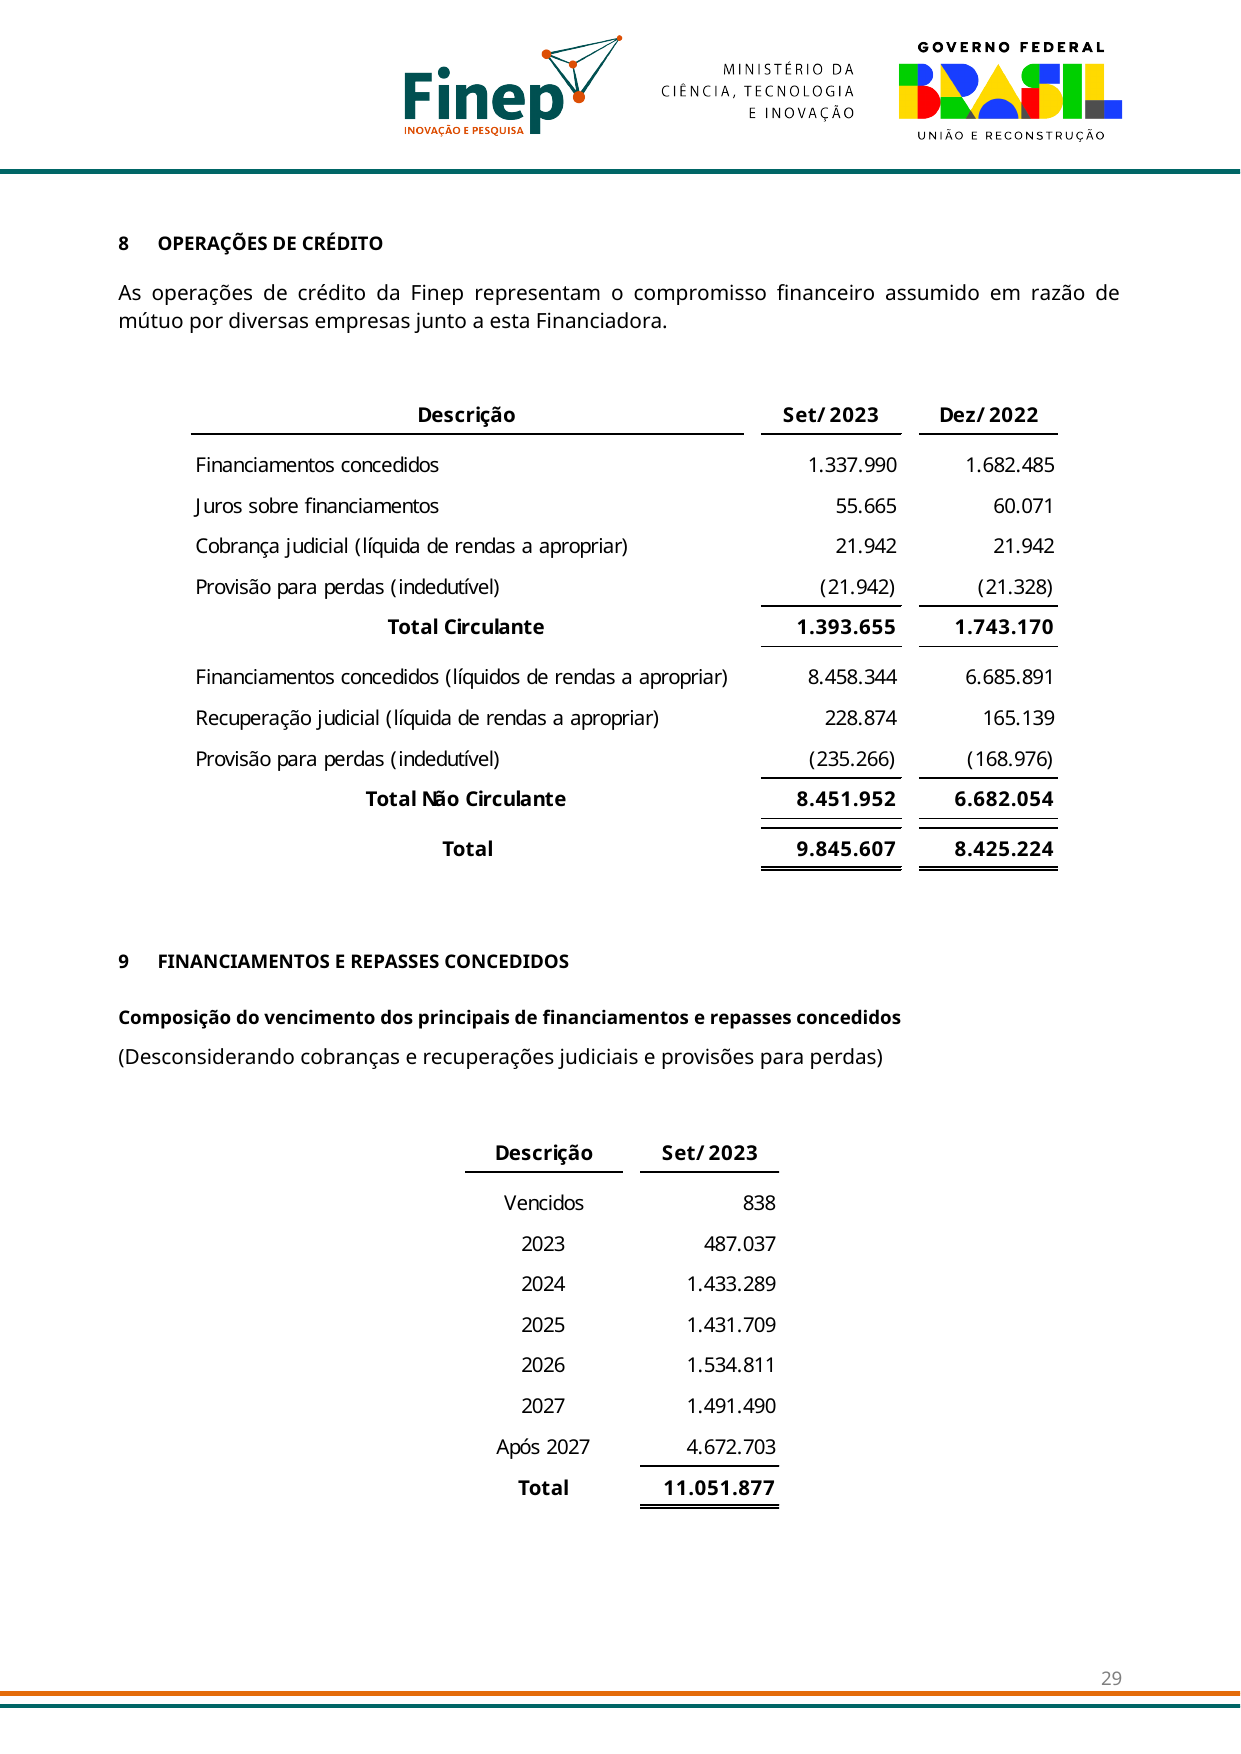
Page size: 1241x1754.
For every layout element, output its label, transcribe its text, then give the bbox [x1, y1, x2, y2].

picture [404, 35, 1123, 142]
text As operações de crédito da Finep representam o compromisso financeiro assumido em razão de mútuo por diversas empresas junto a esta Financiadora. [118, 278, 1122, 334]
text (Desconsiderando cobranças e recuperações judiciais e provisões para perdas) [118, 1042, 1122, 1071]
subtitle Operações de crédito [118, 230, 1122, 256]
subtitle Composição do vencimento dos principais de financiamentos e repasses concedidos [118, 1004, 1122, 1029]
subtitle Financiamentos e repasses concedidos [118, 949, 1122, 974]
